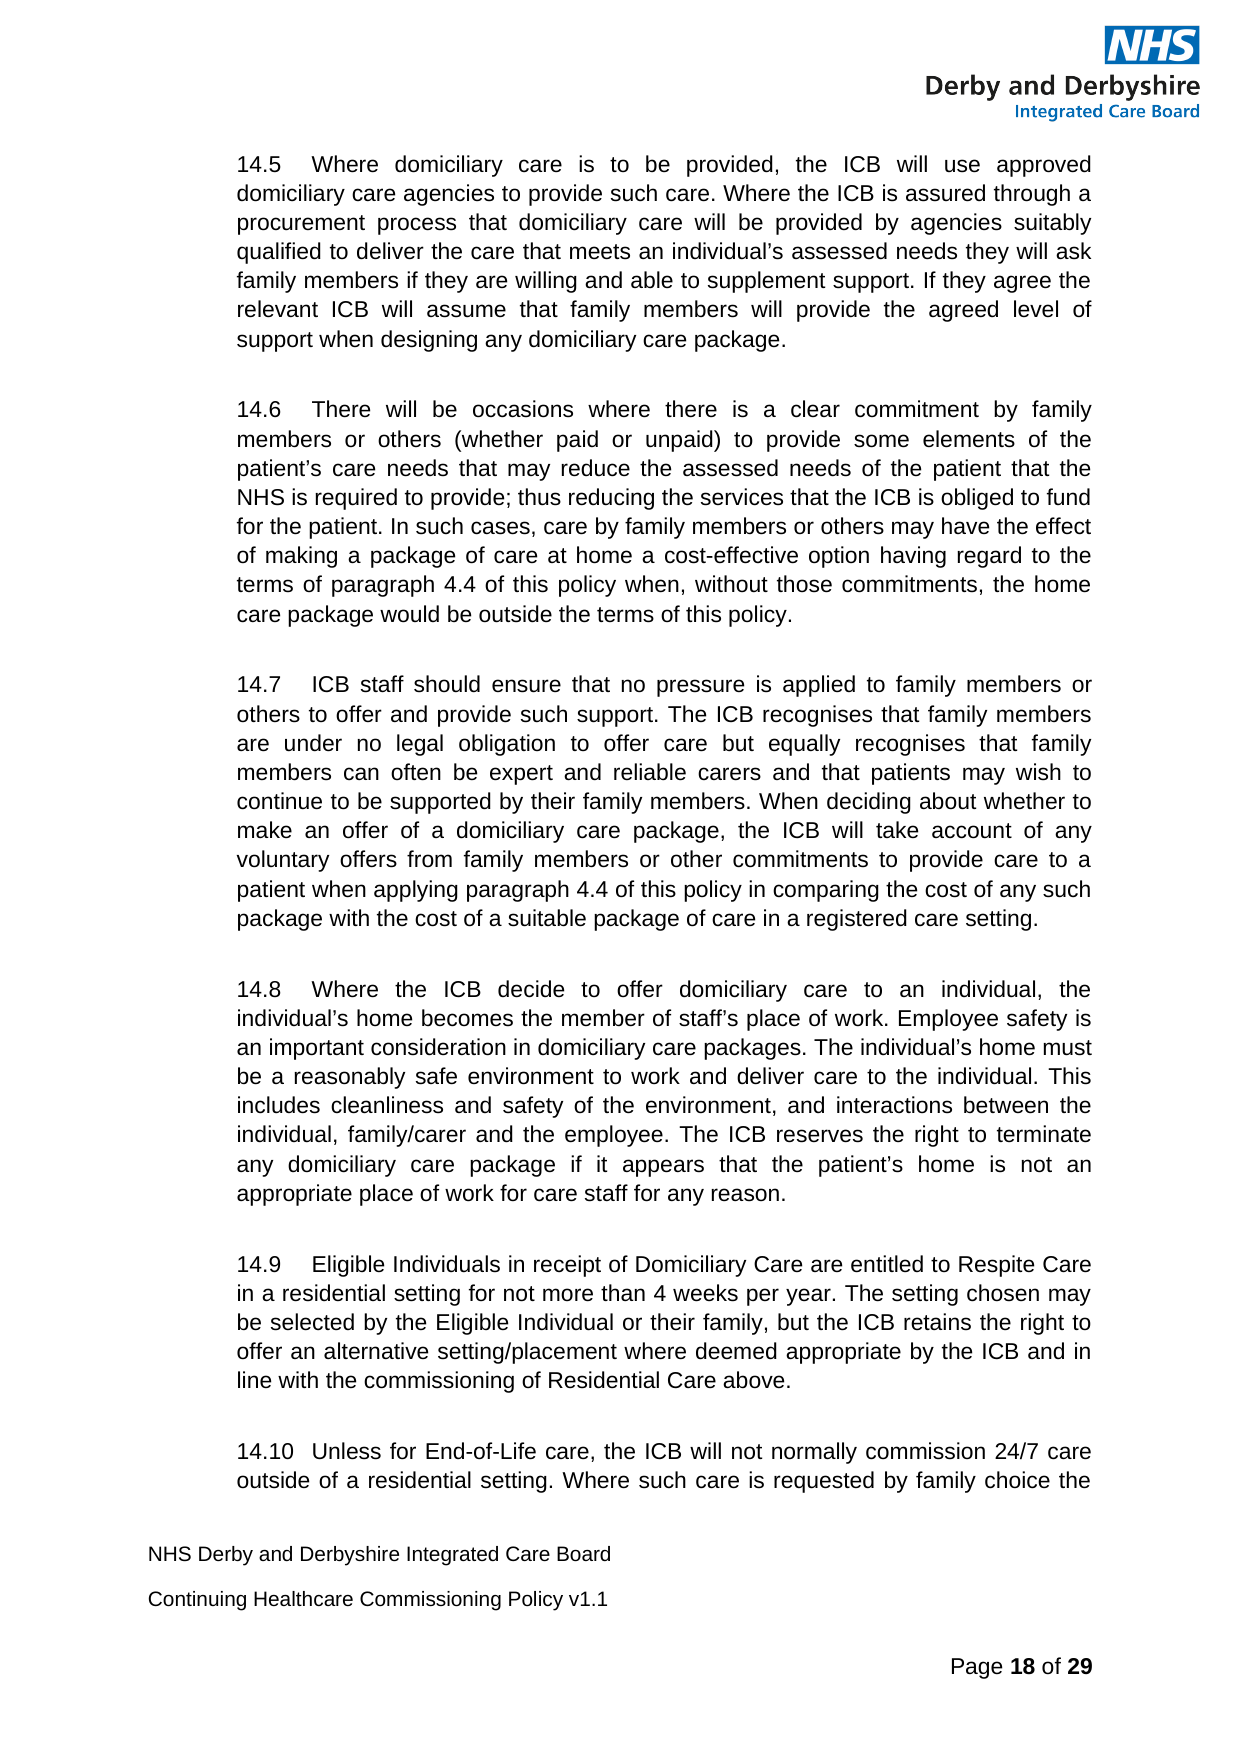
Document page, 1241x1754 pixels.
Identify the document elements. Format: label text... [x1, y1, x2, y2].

subtitle There will be occasions where there is a clear commitment by family members or others (whether paid or unpaid) to provide some elements of the patient’s care needs that may reduce the assessed needs of the patient that the NHS is required to provide; thus reducing the services that the ICB is obliged to fund for the patient. In such cases, care by family members or others may have the effect of making a package of care at home a cost-effective option having regard to the terms of paragraph 4.4 of this policy when, without those commitments, the home care package would be outside the terms of this policy. [236, 393, 1092, 627]
subtitle Where the ICB decide to offer domiciliary care to an individual, the individual’s home becomes the member of staff’s place of work. Employee safety is an important consideration in domiciliary care packages. The individual’s home must be a reasonably safe environment to work and deliver care to the individual. This includes cleanliness and safety of the environment, and interactions between the individual, family/carer and the employee. The ICB reserves the right to terminate any domiciliary care package if it appears that the patient’s home is not an appropriate place of work for care staff for any reason. [236, 973, 1092, 1206]
subtitle ICB staff should ensure that no pressure is applied to family members or others to offer and provide such support. The ICB recognises that family members are under no legal obligation to offer care but equally recognises that family members can often be expert and reliable carers and that patients may wish to continue to be supported by their family members. When deciding about whether to make an offer of a domiciliary care package, the ICB will take account of any voluntary offers from family members or other commitments to provide care to a patient when applying paragraph 4.4 of this policy in comparing the cost of any such package with the cost of a suitable package of care in a registered care setting. [236, 668, 1092, 931]
subtitle Where domiciliary care is to be provided, the ICB will use approved domiciliary care agencies to provide such care. Where the ICB is assured through a procurement process that domiciliary care will be provided by agencies suitably qualified to deliver the care that meets an individual’s assessed needs they will ask family members if they are willing and able to supplement support. If they agree the relevant ICB will assume that family members will provide the agreed level of support when designing any domiciliary care package. [236, 148, 1092, 352]
subtitle Eligible Individuals in receipt of Domiciliary Care are entitled to Respite Care in a residential setting for not more than 4 weeks per year. The setting chosen may be selected by the Eligible Individual or their family, but the ICB retains the right to offer an alternative setting/placement where deemed appropriate by the ICB and in line with the commissioning of Residential Care above. [236, 1248, 1092, 1393]
subtitle Unless for End-of-Life care, the ICB will not normally commission 24/7 care outside of a residential setting. Where such care is requested by family choice the [236, 1435, 1092, 1493]
